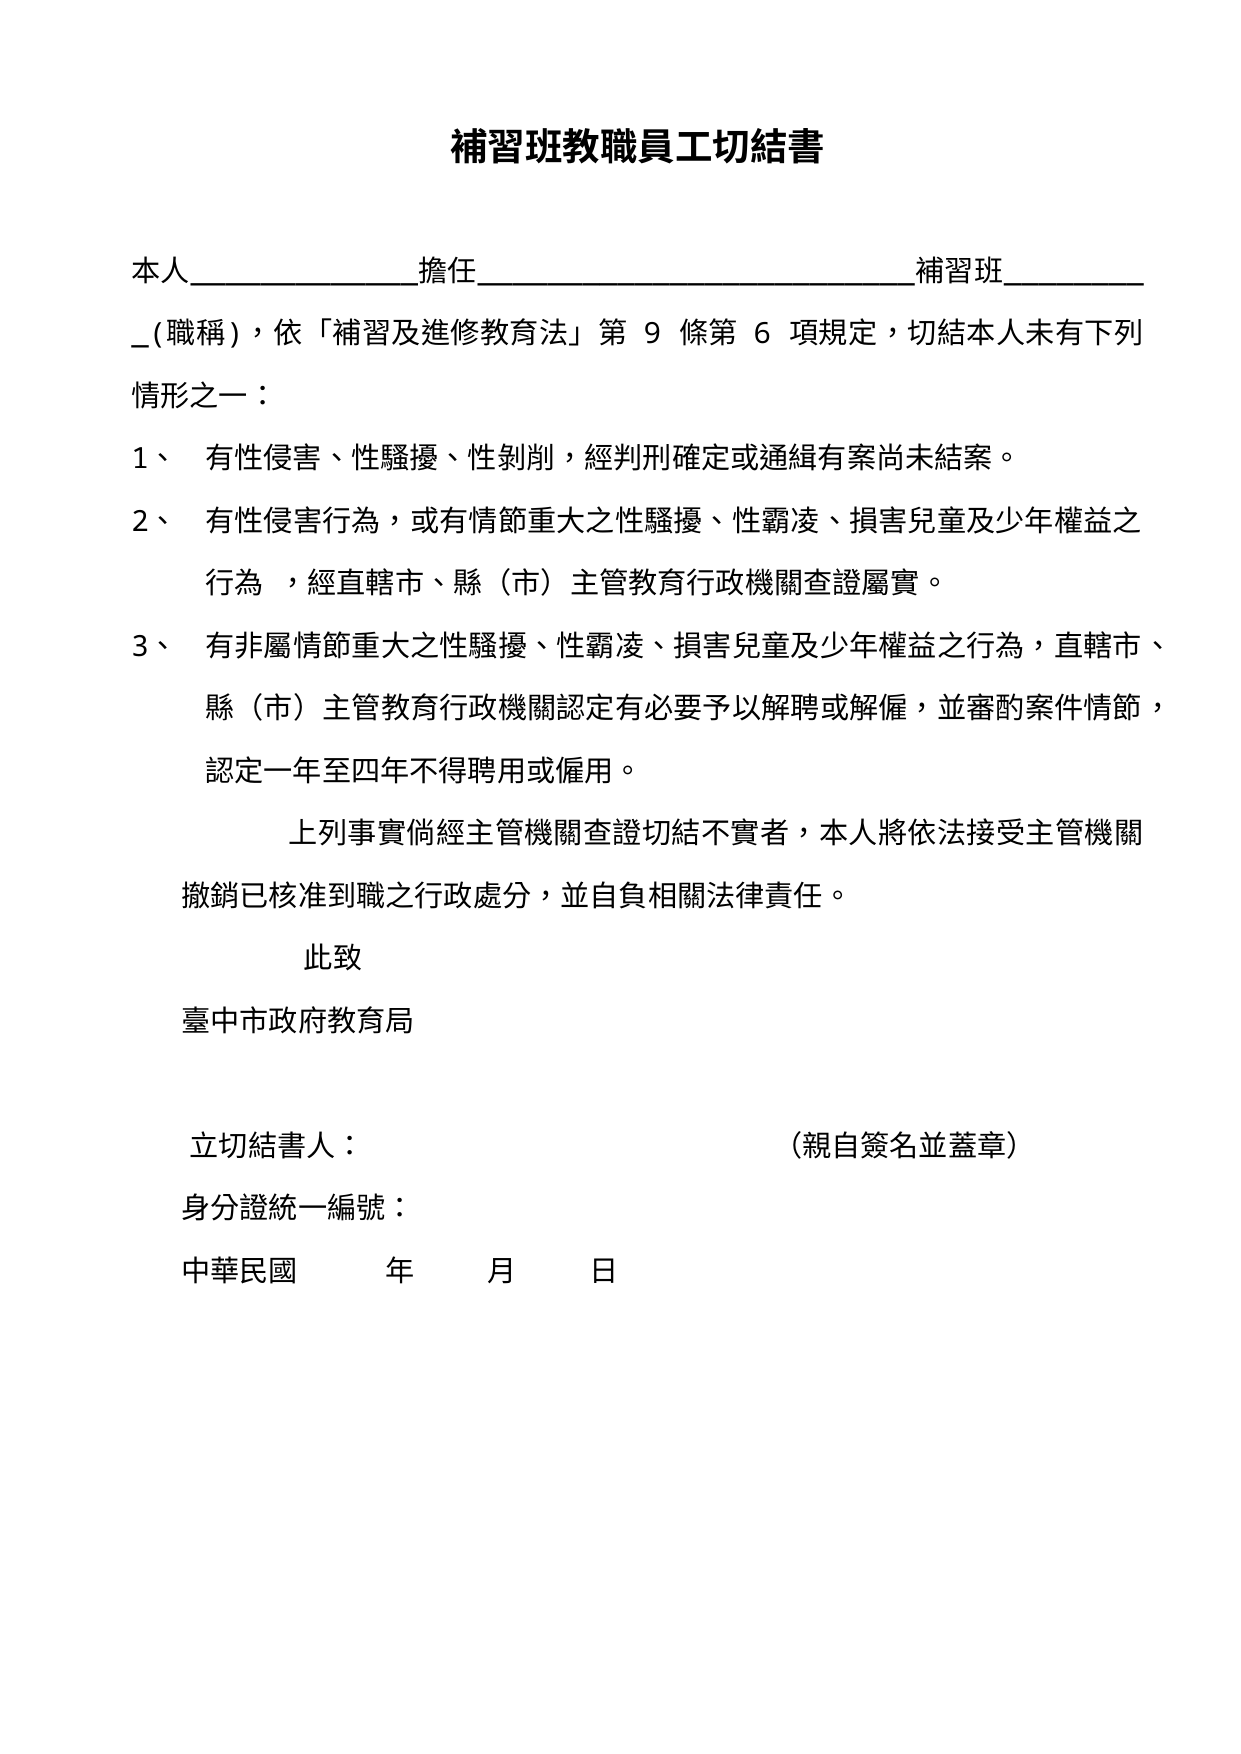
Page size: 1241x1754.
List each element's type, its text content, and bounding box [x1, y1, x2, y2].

text 身分證統一編號： [181, 1164, 1144, 1227]
list 有性侵害行為，或有情節重大之性騷擾、性霸凌、損害兒童及少年權益之行為 ，經直轄市、縣（市）主管教育行政機關查證屬實。 [131, 477, 1144, 602]
text 上列事實倘經主管機關查證切結不實者，本人將依法接受主管機關撤銷已核准到職之行政處分，並自負相關法律責任。 [181, 789, 1144, 914]
text 補習班教職員工切結書 [131, 102, 1144, 164]
text 此致 [181, 914, 1144, 977]
text 立切結書人： （親自簽名並蓋章） [189, 1102, 1144, 1164]
list 有性侵害、性騷擾、性剝削，經判刑確定或通緝有案尚未結案。 [131, 414, 1144, 477]
text 中華民國 年 月 日 [181, 1227, 1144, 1289]
text 本人_____________擔任_________________________補習班_________(職稱)，依「補習及進修教育法」第 9 條第 6 項規定，切結本人未有下列情形之一： [131, 227, 1144, 414]
text 臺中市政府教育局 [181, 977, 1144, 1039]
list 有非屬情節重大之性騷擾、性霸凌、損害兒童及少年權益之行為，直轄市、縣（市）主管教育行政機關認定有必要予以解聘或解僱，並審酌案件情節，認定一年至四年不得聘用或僱用。 [131, 602, 1144, 789]
